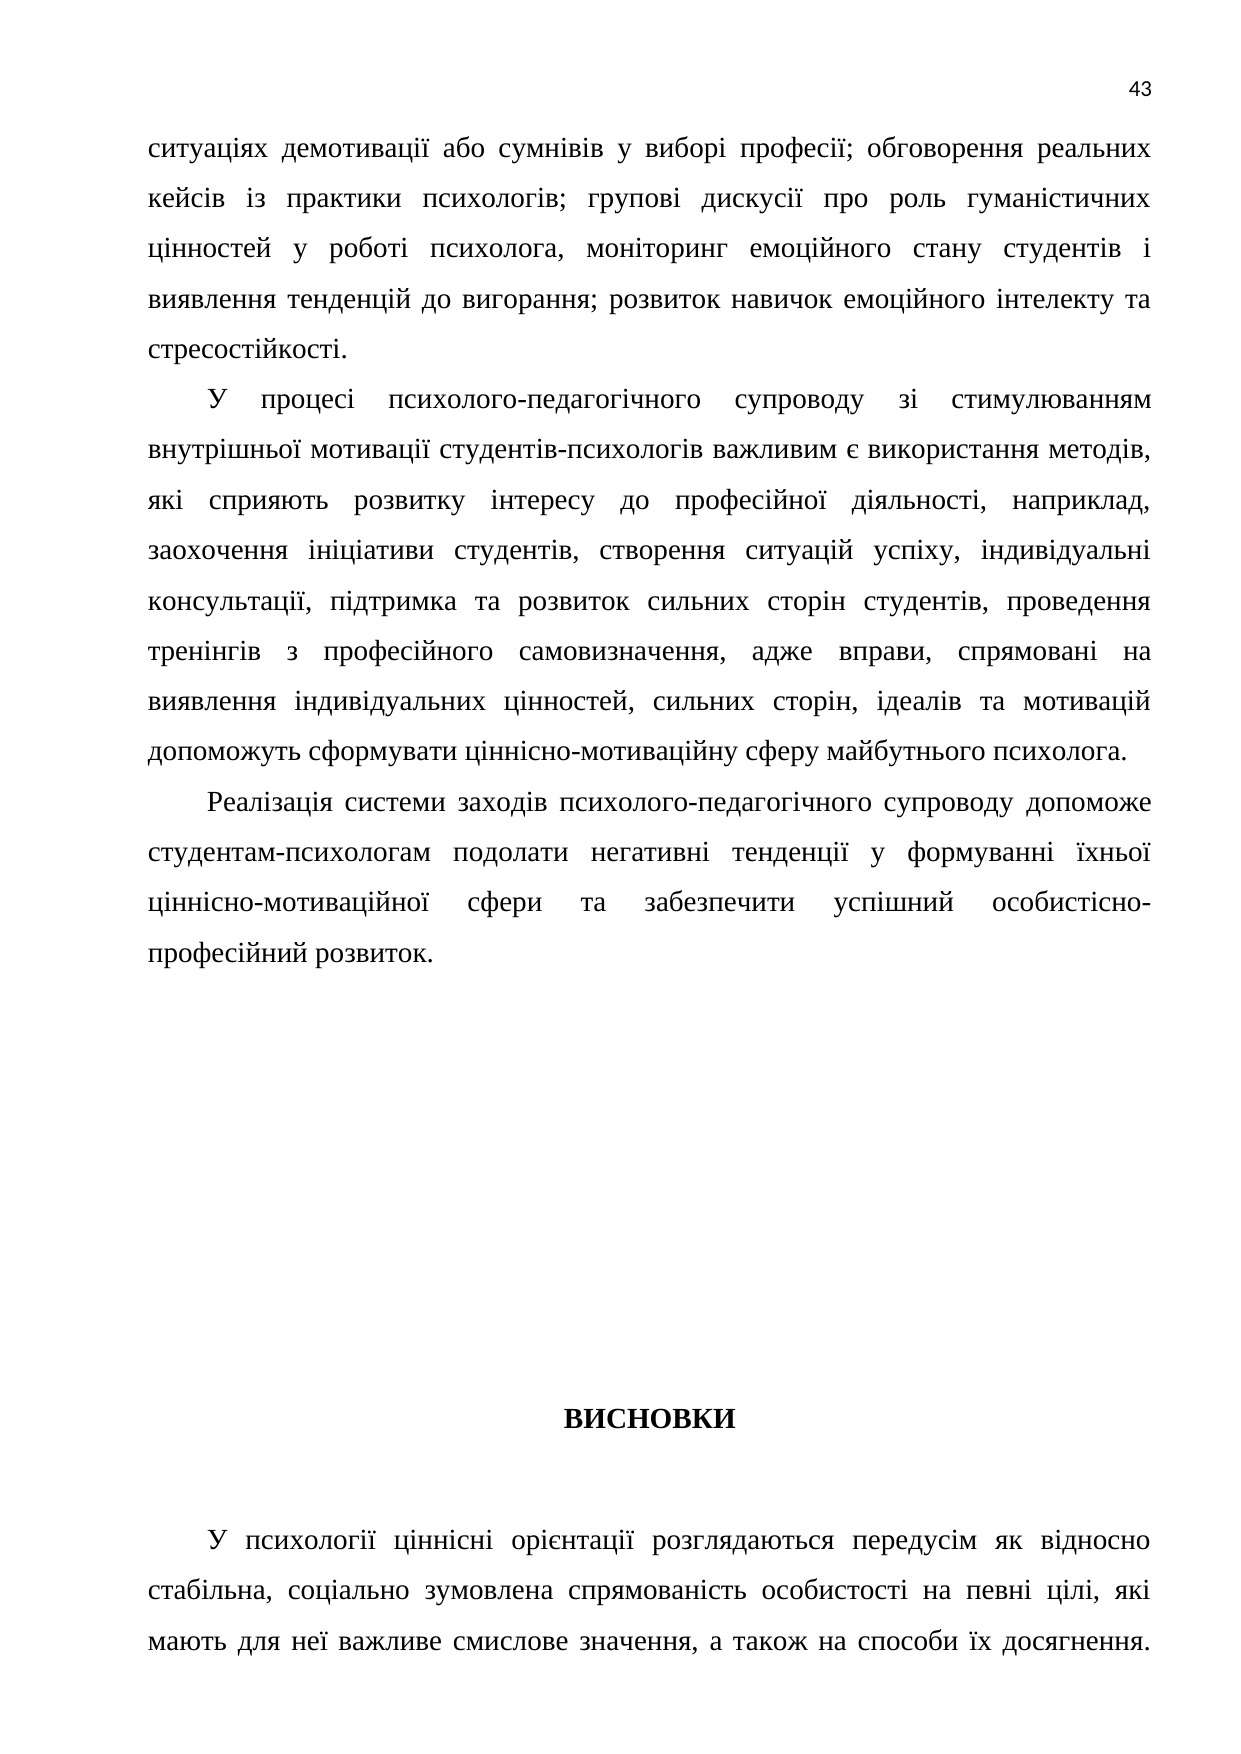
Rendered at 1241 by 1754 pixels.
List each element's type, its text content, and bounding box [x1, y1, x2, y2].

text У процесі психолого-педагогічного супроводу зі стимулюванням внутрішньої мотивації студентів-психологів важливим є використання методів, які сприяють розвитку інтересу до професійної діяльності, наприклад, заохочення ініціативи студентів, створення ситуацій успіху, індивідуальні консультації, підтримка та розвиток сильних сторін студентів, проведення тренінгів з професійного самовизначення, адже вправи, спрямовані на виявлення індивідуальних цінностей, сильних сторін, ідеалів та мотивацій допоможуть сформувати ціннісно-мотиваційну сферу майбутнього психолога. [148, 381, 1152, 767]
text ситуаціях демотивації або сумнівів у виборі професії; обговорення реальних кейсів із практики психологів; групові дискусії про роль гуманістичних цінностей у роботі психолога, моніторинг емоційного стану студентів і виявлення тенденцій до вигорання; розвиток навичок емоційного інтелекту та стресостійкості. [148, 130, 1152, 364]
text Реалізація системи заходів психолого-педагогічного супроводу допоможе студентам-психологам подолати негативні тенденції у формуванні їхньої ціннісно-мотиваційної сфери та забезпечити успішний особистісно-професійний розвиток. [148, 784, 1152, 968]
text ВИСНОВКИ [148, 1401, 1152, 1434]
text У психології ціннісні орієнтації розглядаються передусім як відносно стабільна, соціально зумовлена спрямованість особистості на певні цілі, які мають для неї важливе смислове значення, а також на способи їх досягнення. [148, 1522, 1152, 1656]
